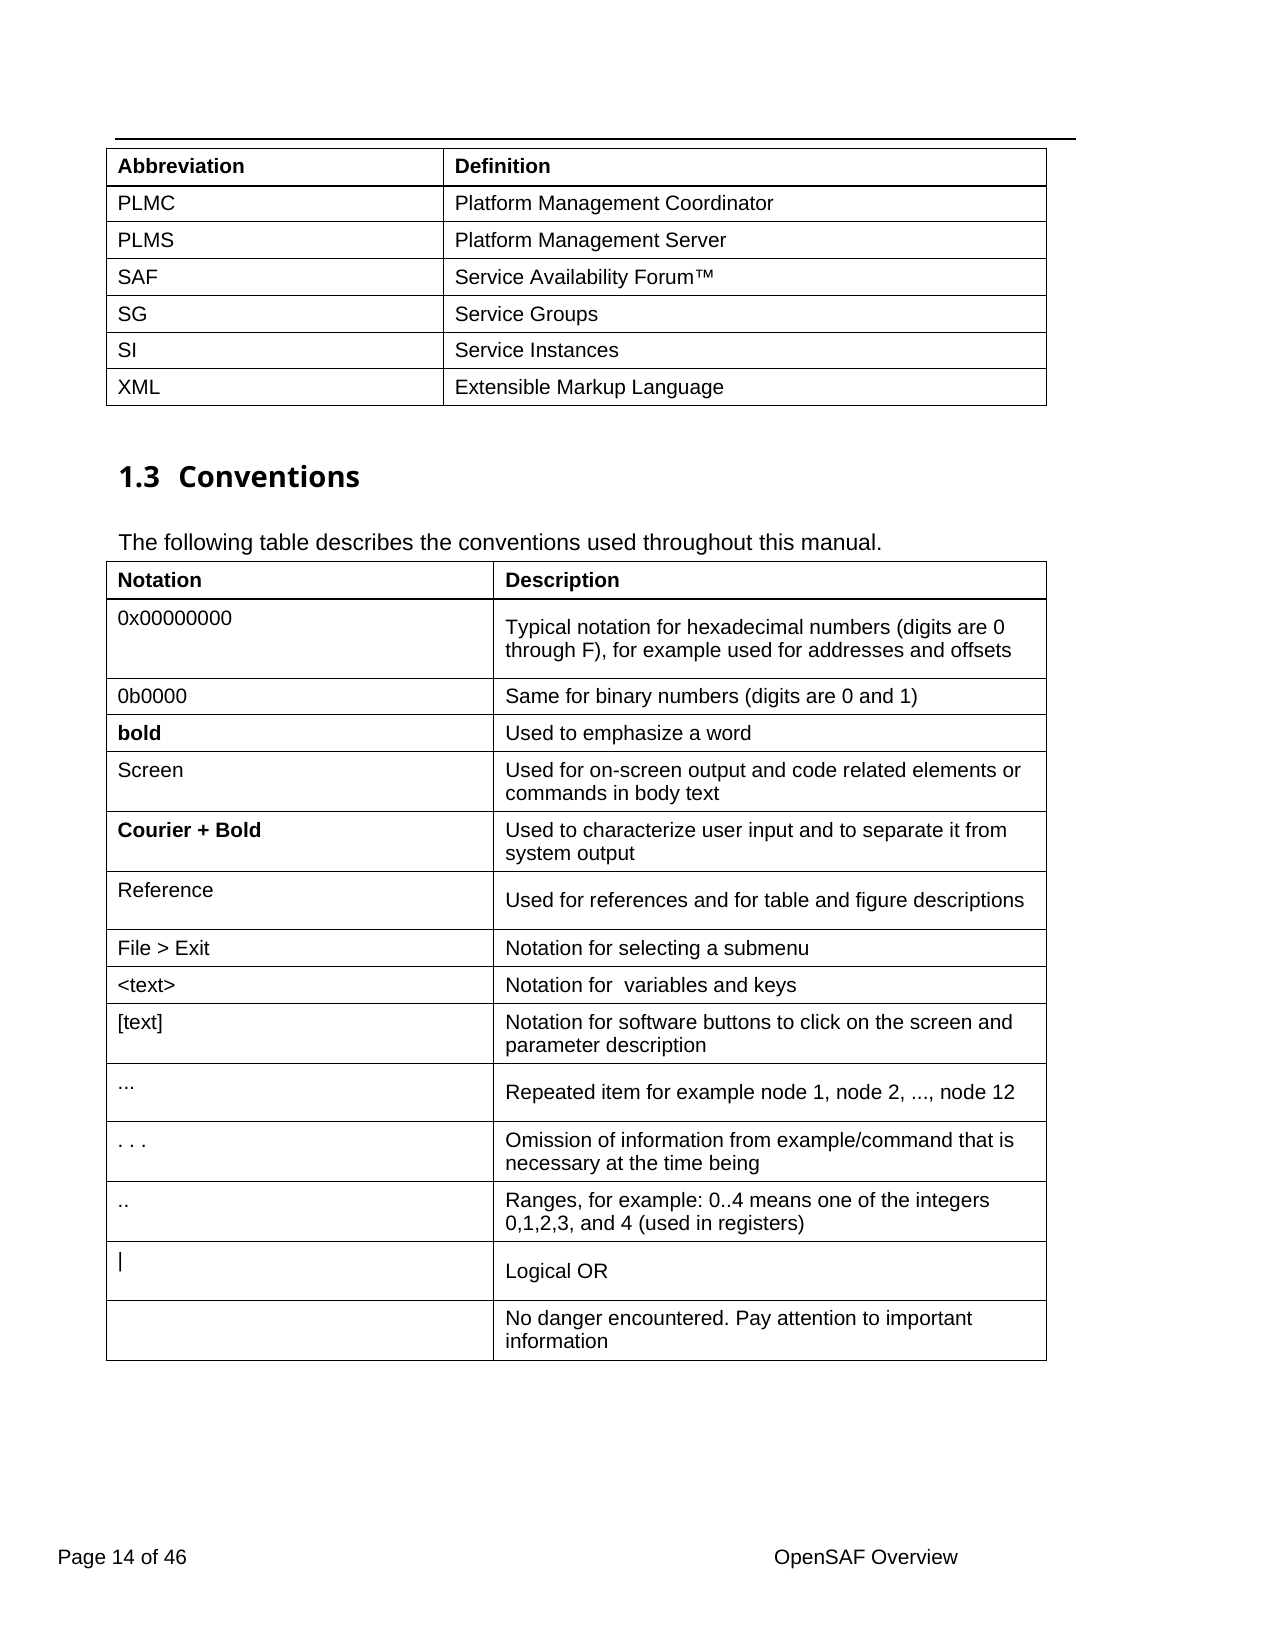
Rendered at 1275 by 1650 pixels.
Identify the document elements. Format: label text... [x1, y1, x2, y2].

table_cell 0b0000 [107, 679, 493, 714]
table_cell Platform Management Server [444, 222, 1046, 258]
table_cell Used to emphasize a word [494, 715, 1046, 751]
table_cell Typical notation for hexadecimal numbers (digits are 0 through F), for example used for addresses and offsets [494, 600, 1046, 677]
text The following table describes the conventions used throughout this manual. [118, 529, 1206, 555]
subtitle Conventions [118, 456, 1206, 496]
table_cell ... [107, 1064, 493, 1121]
table_cell [107, 1301, 493, 1359]
table_cell Extensible Markup Language [444, 369, 1046, 405]
table_cell . . . [107, 1122, 493, 1181]
table_cell Ranges, for example: 0..4 means one of the integers 0,1,2,3, and 4 (used in registers) [494, 1182, 1046, 1241]
table_cell .. [107, 1182, 493, 1241]
table_cell Used for on-screen output and code related elements or commands in body text [494, 752, 1046, 811]
table_cell Notation for software buttons to click on the screen and parameter description [494, 1004, 1046, 1063]
table_cell Screen [107, 752, 493, 811]
table_cell Service Availability Forum™ [444, 259, 1046, 295]
table_cell SAF [107, 259, 443, 295]
table_cell SG [107, 296, 443, 332]
table_cell File > Exit [107, 930, 493, 966]
table_cell Service Instances [444, 333, 1046, 368]
table_cell Logical OR [494, 1242, 1046, 1299]
table_cell <text> [107, 967, 493, 1003]
table_cell [text] [107, 1004, 493, 1063]
table_cell Platform Management Coordinator [444, 187, 1046, 221]
table_cell Used to characterize user input and to separate it from system output [494, 812, 1046, 871]
table_cell Service Groups [444, 296, 1046, 332]
table_header Description [494, 562, 1046, 598]
table_cell SI [107, 333, 443, 368]
table_cell PLMS [107, 222, 443, 258]
table_header Definition [444, 149, 1046, 184]
table_cell | [107, 1242, 493, 1299]
table_cell XML [107, 369, 443, 405]
table_cell Notation for selecting a submenu [494, 930, 1046, 966]
table_cell bold [107, 715, 493, 751]
table_cell Courier + Bold [107, 812, 493, 871]
table_cell 0x00000000 [107, 600, 493, 677]
table_cell Repeated item for example node 1, node 2, ..., node 12 [494, 1064, 1046, 1121]
table_cell No danger encountered. Pay attention to important information [494, 1301, 1046, 1359]
table_header Notation [107, 562, 493, 598]
table_cell PLMC [107, 187, 443, 221]
table_cell Omission of information from example/command that is necessary at the time being [494, 1122, 1046, 1181]
table_cell Reference [107, 872, 493, 929]
table_cell Notation for variables and keys [494, 967, 1046, 1003]
table_cell Same for binary numbers (digits are 0 and 1) [494, 679, 1046, 714]
table_cell Used for references and for table and figure descriptions [494, 872, 1046, 929]
table_header Abbreviation [107, 149, 443, 184]
